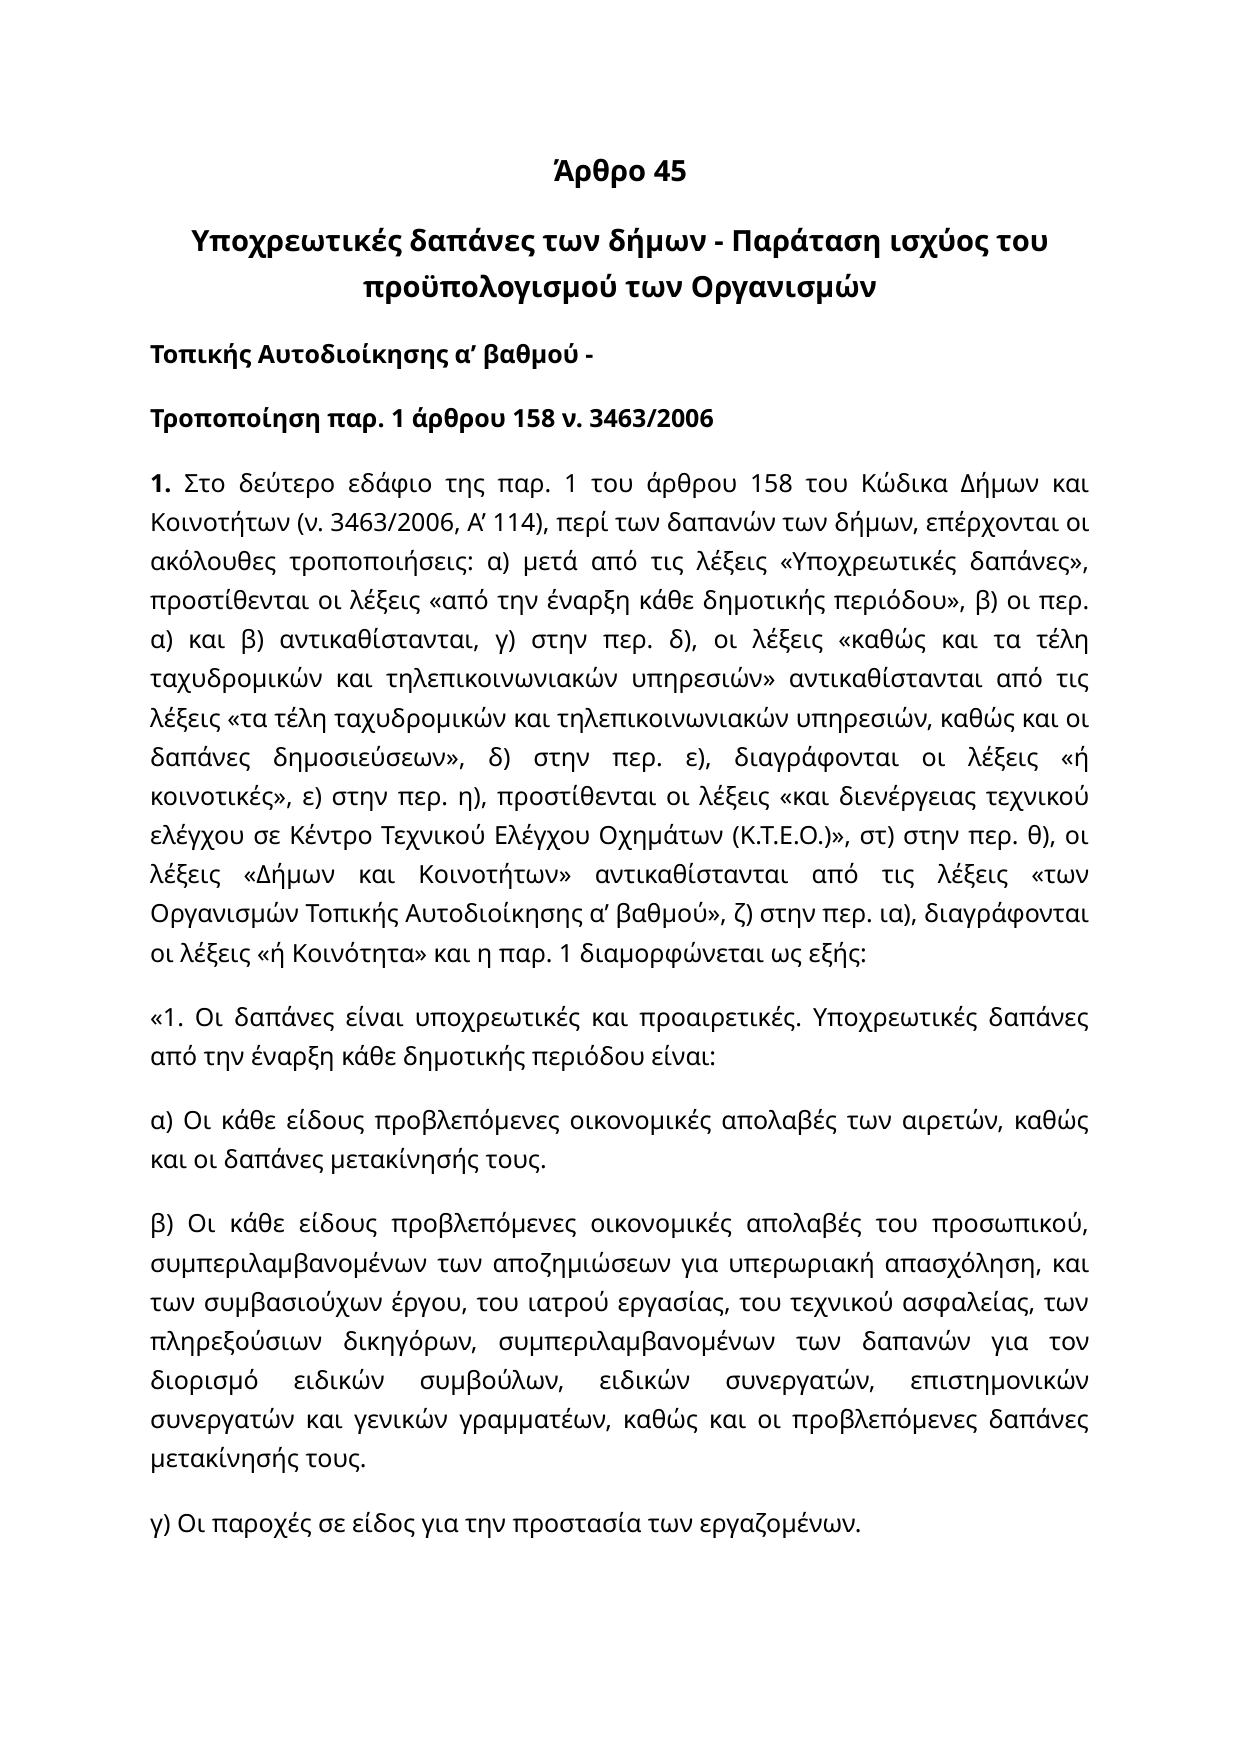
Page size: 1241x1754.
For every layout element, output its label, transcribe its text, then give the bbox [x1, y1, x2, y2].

text Τροποποίηση παρ. 1 άρθρου 158 ν. 3463/2006 [150, 401, 1090, 435]
text β) Οι κάθε είδους προβλεπόμενες οικονομικές απολαβές του προσωπικού, συμπεριλαμβανομένων των αποζημιώσεων για υπερωριακή απασχόληση, και των συμβασιούχων έργου, του ιατρού εργασίας, του τεχνικού ασφαλείας, των πληρεξούσιων δικηγόρων, συμπεριλαμβανομένων των δαπανών για τον διορισμό ειδικών συμβούλων, ειδικών συνεργατών, επιστημονικών συνεργατών και γενικών γραμματέων, καθώς και οι προβλεπόμενες δαπάνες μετακίνησής τους. [150, 1206, 1090, 1475]
text 1. Στο δεύτερο εδάφιο της παρ. 1 του άρθρου 158 του Κώδικα Δήμων και Κοινοτήτων (ν. 3463/2006, Α’ 114), περί των δαπανών των δήμων, επέρχονται οι ακόλουθες τροποποιήσεις: α) μετά από τις λέξεις «Υποχρεωτικές δαπάνες», προστίθενται οι λέξεις «από την έναρξη κάθε δημοτικής περιόδου», β) οι περ. α) και β) αντικαθίστανται, γ) στην περ. δ), οι λέξεις «καθώς και τα τέλη ταχυδρομικών και τηλεπικοινωνιακών υπηρεσιών» αντικαθίστανται από τις λέξεις «τα τέλη ταχυδρομικών και τηλεπικοινωνιακών υπηρεσιών, καθώς και οι δαπάνες δημοσιεύσεων», δ) στην περ. ε), διαγράφονται οι λέξεις «ή κοινοτικές», ε) στην περ. η), προστίθενται οι λέξεις «και διενέργειας τεχνικού ελέγχου σε Κέντρο Τεχνικού Ελέγχου Οχημάτων (Κ.Τ.Ε.Ο.)», στ) στην περ. θ), οι λέξεις «Δήμων και Κοινοτήτων» αντικαθίστανται από τις λέξεις «των Οργανισμών Τοπικής Αυτοδιοίκησης α’ βαθμού», ζ) στην περ. ια), διαγράφονται οι λέξεις «ή Κοινότητα» και η παρ. 1 διαμορφώνεται ως εξής: [150, 465, 1090, 969]
text «1. Οι δαπάνες είναι υποχρεωτικές και προαιρετικές. Υποχρεωτικές δαπάνες από την έναρξη κάθε δημοτικής περιόδου είναι: [150, 999, 1090, 1073]
text Τοπικής Αυτοδιοίκησης α’ βαθμού - [150, 337, 1090, 371]
subtitle Άρθρο 45 [150, 150, 1090, 190]
text α) Οι κάθε είδους προβλεπόμενες οικονομικές απολαβές των αιρετών, καθώς και οι δαπάνες μετακίνησής τους. [150, 1103, 1090, 1176]
text γ) Οι παροχές σε είδος για την προστασία των εργαζομένων. [150, 1505, 1090, 1539]
subtitle Υποχρεωτικές δαπάνες των δήμων - Παράταση ισχύος του προϋπολογισμού των Οργανισμών [150, 221, 1090, 306]
